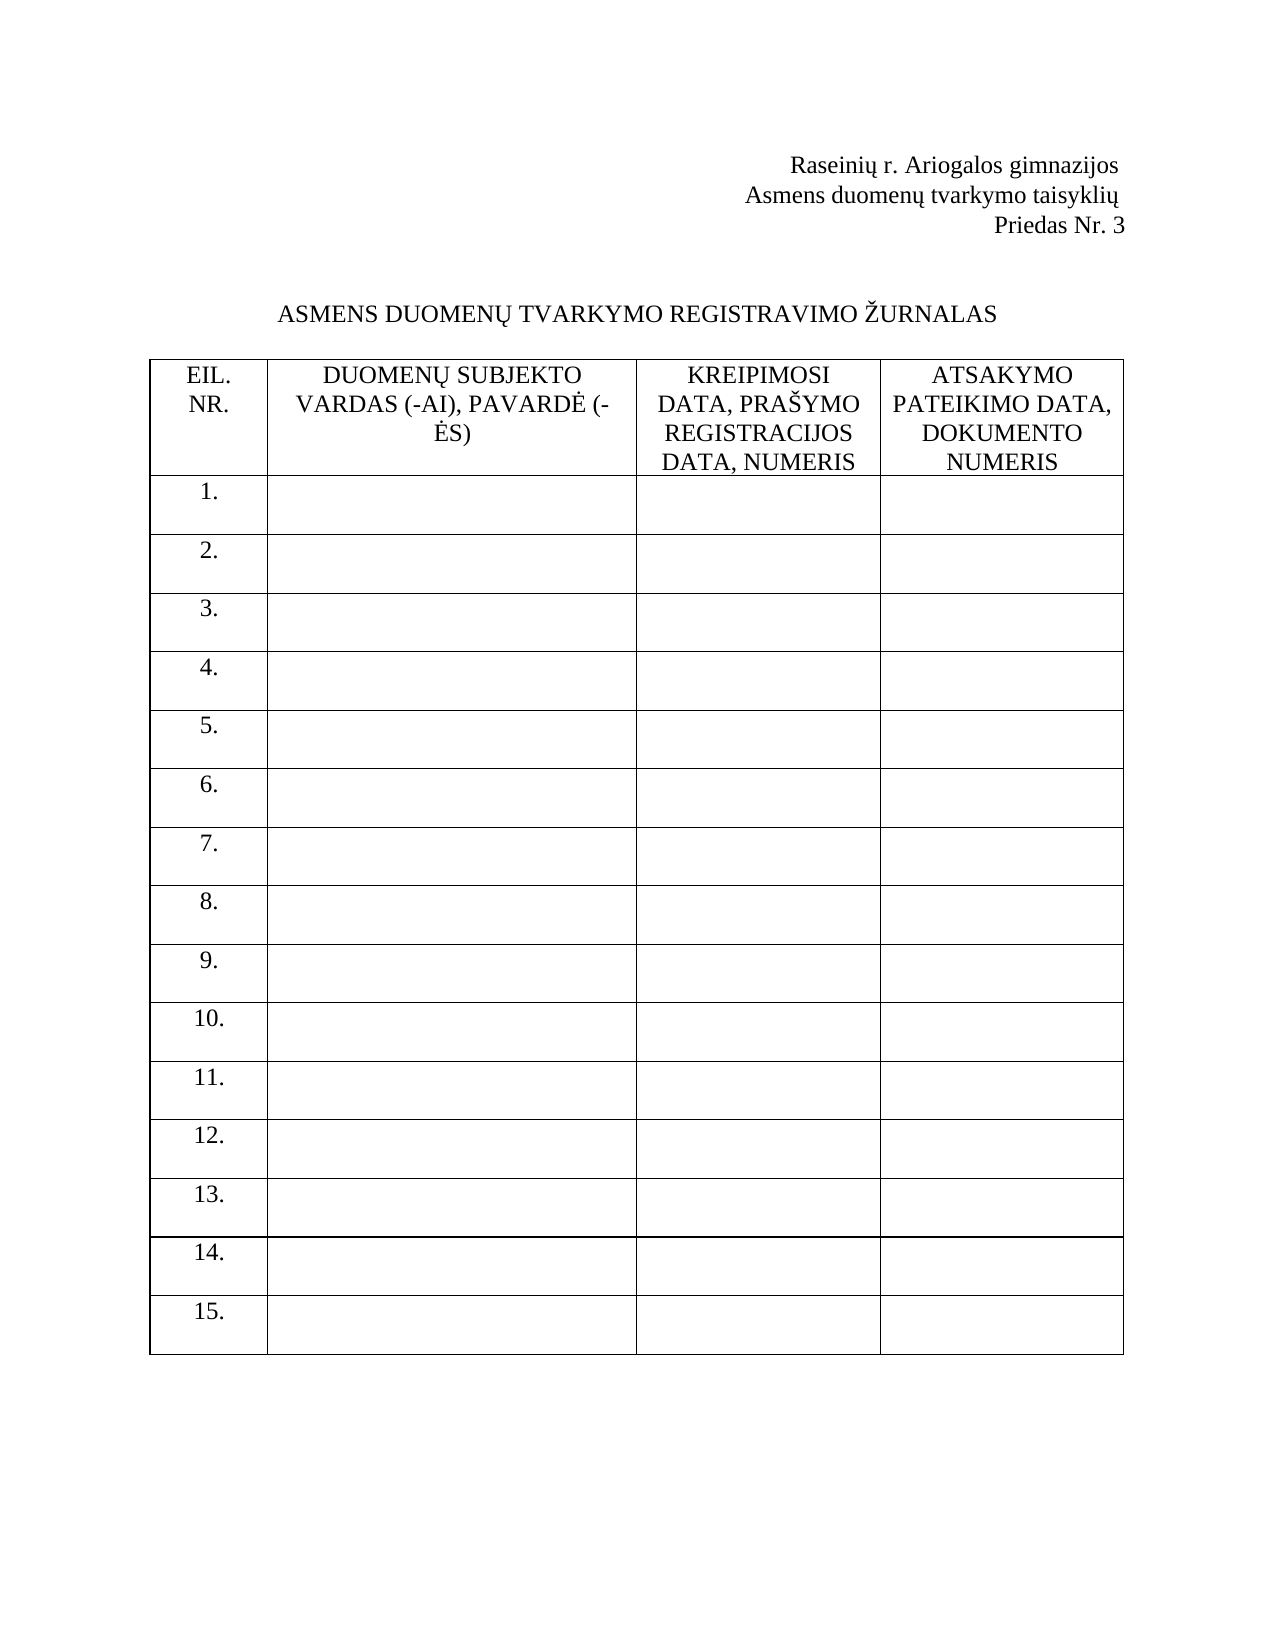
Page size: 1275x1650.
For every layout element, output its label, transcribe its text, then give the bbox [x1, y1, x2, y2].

table_cell [268, 652, 636, 709]
table_cell 13. [151, 1179, 267, 1236]
table_header EIL. NR. [151, 360, 267, 475]
table_cell [637, 535, 880, 592]
table_cell 3. [151, 594, 267, 651]
table_cell [637, 594, 880, 651]
table_cell 1. [151, 476, 267, 534]
table_cell [637, 886, 880, 944]
table_cell [637, 711, 880, 768]
table_cell [268, 711, 636, 768]
table_cell 9. [151, 945, 267, 1002]
table_cell 11. [151, 1062, 267, 1119]
table_cell [637, 652, 880, 709]
table_cell [268, 1120, 636, 1178]
text Raseinių r. Ariogalos gimnazijos [150, 150, 1125, 179]
table_cell [637, 769, 880, 827]
table_cell [881, 1120, 1123, 1178]
text Priedas Nr. 3 [150, 210, 1125, 238]
table_cell 4. [151, 652, 267, 709]
text ASMENS DUOMENŲ TVARKYMO REGISTRAVIMO ŽURNALAS [150, 299, 1125, 328]
table_cell [881, 1238, 1123, 1295]
table_cell [881, 711, 1123, 768]
table_cell 5. [151, 711, 267, 768]
table_cell [881, 535, 1123, 592]
table_cell [637, 1062, 880, 1119]
table_cell [881, 1062, 1123, 1119]
table_cell [268, 945, 636, 1002]
table_cell [881, 1179, 1123, 1236]
table_cell [268, 476, 636, 534]
table_cell 2. [151, 535, 267, 592]
table_cell [881, 476, 1123, 534]
table_cell [637, 945, 880, 1002]
table_cell [881, 1296, 1123, 1353]
table_cell 10. [151, 1003, 267, 1061]
table_cell [881, 886, 1123, 944]
table_cell [881, 1003, 1123, 1061]
table_cell [268, 886, 636, 944]
table_cell [268, 1062, 636, 1119]
table_cell [881, 828, 1123, 885]
table_cell [881, 594, 1123, 651]
table_cell [637, 1179, 880, 1236]
table_cell 6. [151, 769, 267, 827]
table_cell [637, 1003, 880, 1061]
table_cell [268, 535, 636, 592]
table_cell [881, 652, 1123, 709]
table_cell [637, 1238, 880, 1295]
table_cell 14. [151, 1238, 267, 1295]
table_cell 15. [151, 1296, 267, 1353]
table_cell [881, 769, 1123, 827]
table_cell 12. [151, 1120, 267, 1178]
table_header KREIPIMOSI DATA, PRAŠYMO REGISTRACIJOS DATA, NUMERIS [637, 360, 880, 475]
table_cell 7. [151, 828, 267, 885]
table_cell [268, 594, 636, 651]
table_cell [268, 1296, 636, 1353]
table_cell [268, 1003, 636, 1061]
table_cell [268, 1179, 636, 1236]
table_cell [637, 476, 880, 534]
table_cell [268, 828, 636, 885]
table_cell [637, 828, 880, 885]
table_cell [637, 1120, 880, 1178]
table_cell [881, 945, 1123, 1002]
text Asmens duomenų tvarkymo taisyklių [150, 180, 1125, 209]
table_header ATSAKYMO PATEIKIMO DATA, DOKUMENTO NUMERIS [881, 360, 1123, 475]
table_cell [637, 1296, 880, 1353]
table_cell [268, 769, 636, 827]
table_cell [268, 1238, 636, 1295]
table_header DUOMENŲ SUBJEKTO VARDAS (-AI), PAVARDĖ (-ĖS) [268, 360, 636, 475]
table_cell 8. [151, 886, 267, 944]
